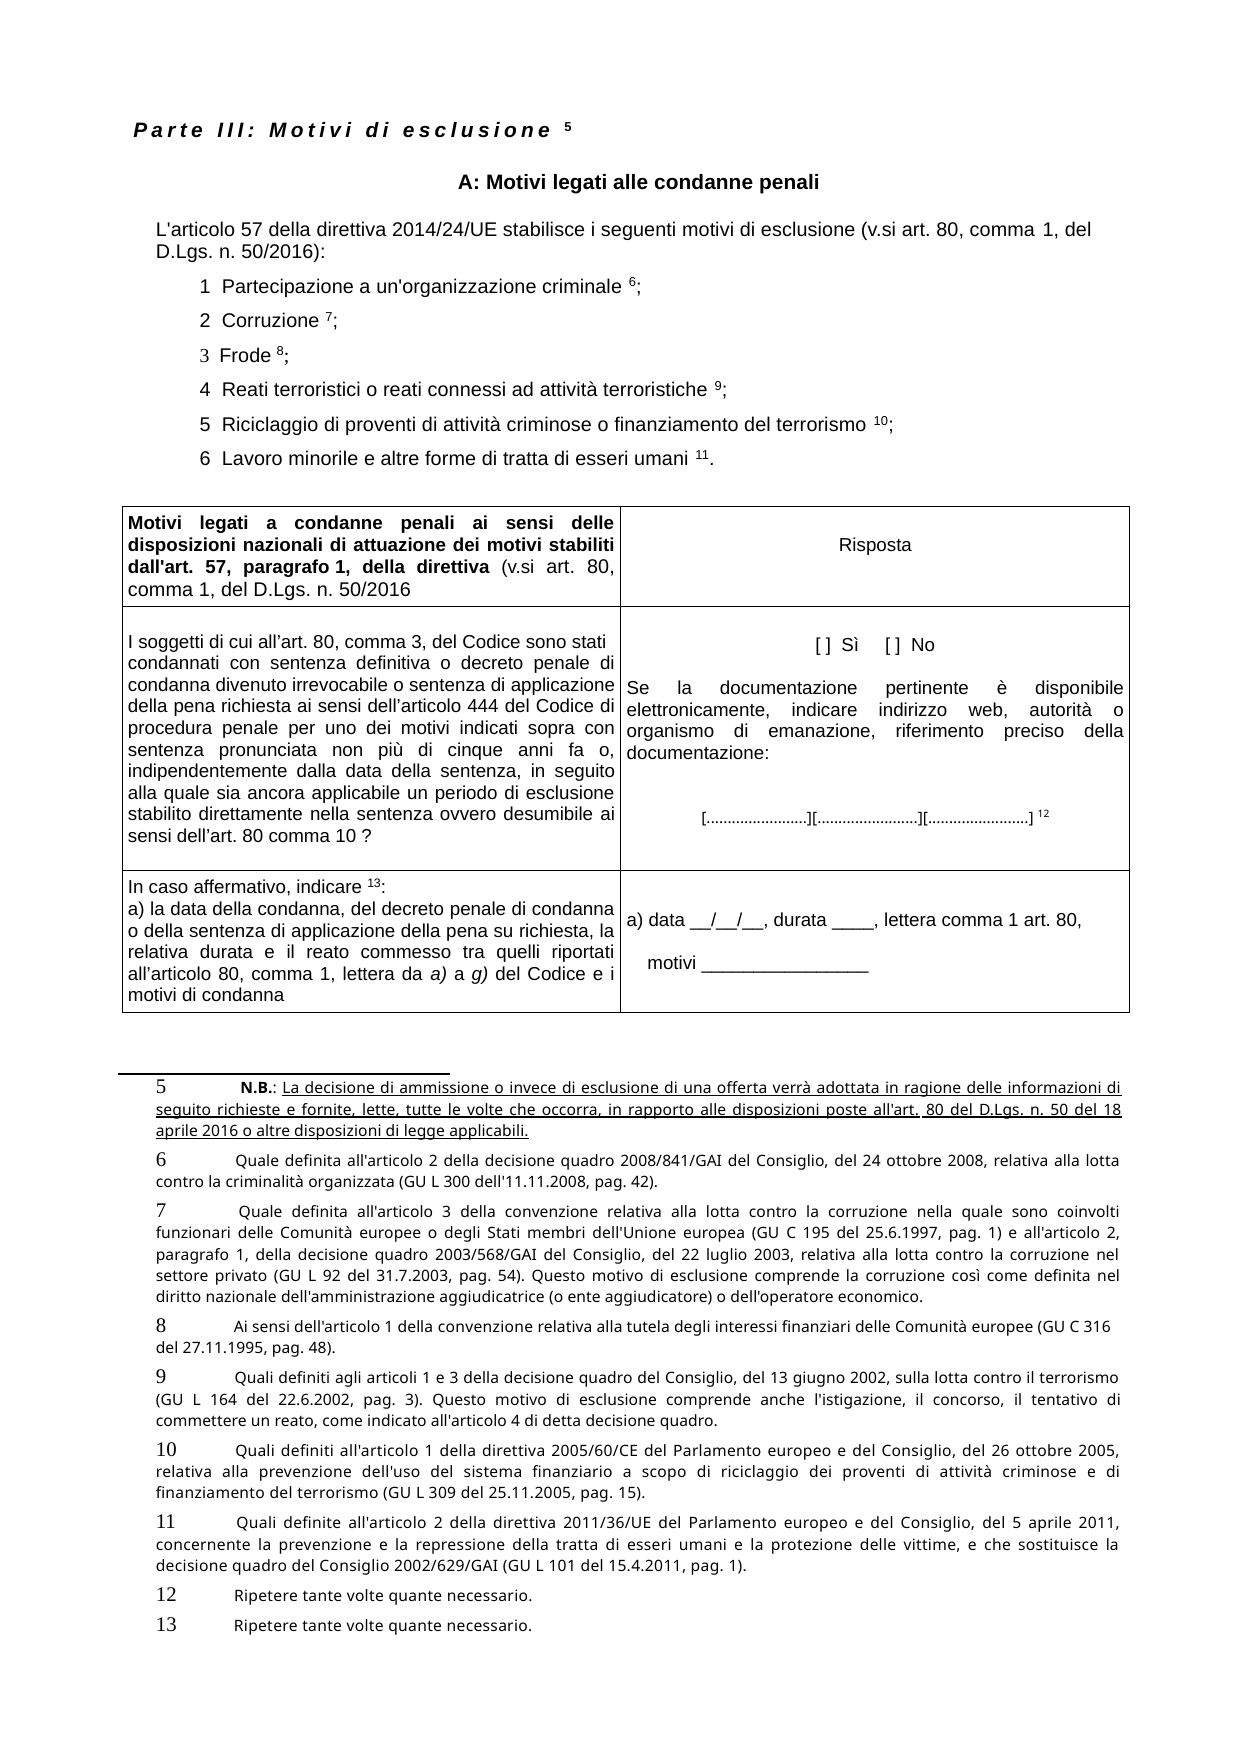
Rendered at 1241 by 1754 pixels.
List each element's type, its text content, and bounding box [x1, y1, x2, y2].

table_cell In caso affermativo, indicare : a) la data della condanna, del decreto penale di condanna o della sentenza di applicazione della pena su richiesta, la relativa durata e il reato commesso tra quelli riportati all’articolo 80, comma 1, lettera da a) a g) del Codice e i motivi di condanna [123, 871, 620, 1011]
table_header Motivi legati a condanne penali ai sensi delle disposizioni nazionali di attuazione dei motivi stabiliti dall'art. 57, paragrafo 1, della direttiva (v.si art. 80, comma 1, del D.Lgs. n. 50/2016 [123, 507, 620, 606]
text Quali definiti agli articoli 1 e 3 della decisione quadro del Consiglio, del 13 giugno 2002, sulla lotta contro il terrorismo (GU L 164 del 22.6.2002, pag. 3). Questo motivo di esclusione comprende anche l'istigazione, il concorso, il tentativo di commettere un reato, come indicato all'articolo 4 di detta decisione quadro. [156, 1364, 1122, 1431]
table_header Risposta [621, 507, 1129, 606]
text A: Motivi legati alle condanne penali [156, 169, 1122, 193]
text Ai sensi dell'articolo 1 della convenzione relativa alla tutela degli interessi finanziari delle Comunità europee (GU C 316 del 27.11.1995, pag. 48). [156, 1313, 1122, 1358]
text 3 Frode ; [199, 344, 1122, 367]
text 4 Reati terroristici o reati connessi ad attività terroristiche ; [199, 378, 1122, 401]
text 6 Lavoro minorile e altre forme di tratta di esseri umani . [199, 447, 1122, 470]
table_cell a) data __/__/__, durata ____, lettera comma 1 art. 80, motivi ________________ [621, 871, 1129, 1011]
text 2 Corruzione ; [199, 309, 1122, 332]
text Quali definiti all'articolo 1 della direttiva 2005/60/CE del Parlamento europeo e del Consiglio, del 26 ottobre 2005, relativa alla prevenzione dell'uso del sistema finanziario a scopo di riciclaggio dei proventi di attività criminose e di finanziamento del terrorismo (GU L 309 del 25.11.2005, pag. 15). [156, 1437, 1122, 1503]
table_cell I soggetti di cui all’art. 80, comma 3, del Codice sono stati condannati con sentenza definitiva o decreto penale di condanna divenuto irrevocabile o sentenza di applicazione della pena richiesta ai sensi dell’articolo 444 del Codice di procedura penale per uno dei motivi indicati sopra con sentenza pronunciata non più di cinque anni fa o, indipendentemente dalla data della sentenza, in seguito alla quale sia ancora applicabile un periodo di esclusione stabilito direttamente nella sentenza ovvero desumibile ai sensi dell’art. 80 comma 10 ? [123, 607, 620, 870]
text L'articolo 57 della direttiva 2014/24/UE stabilisce i seguenti motivi di esclusione (v.si art. 80, comma 1, del D.Lgs. n. 50/2016): [156, 217, 1122, 263]
table_cell [ ] Sì [ ] No Se la documentazione pertinente è disponibile elettronicamente, indicare indirizzo web, autorità o organismo di emanazione, riferimento preciso della documentazione: [........................][........................][........................] [621, 607, 1129, 870]
text N.B.: La decisione di ammissione o invece di esclusione di una offerta verrà adottata in ragione delle informazioni di seguito richieste e fornite, lette, tutte le volte che occorra, in rapporto alle disposizioni poste all'art. 80 del D.Lgs. n. 50 del 18 aprile 2016 o altre disposizioni di legge applicabili. [156, 1074, 1122, 1141]
text Quali definite all'articolo 2 della direttiva 2011/36/UE del Parlamento europeo e del Consiglio, del 5 aprile 2011, concernente la prevenzione e la repressione della tratta di esseri umani e la protezione delle vittime, e che sostituisce la decisione quadro del Consiglio 2002/629/GAI (GU L 101 del 15.4.2011, pag. 1). [156, 1509, 1122, 1576]
text Parte III: Motivi di esclusione [133, 118, 1122, 142]
text 5 Riciclaggio di proventi di attività criminose o finanziamento del terrorismo ; [199, 413, 1122, 436]
text Quale definita all'articolo 2 della decisione quadro 2008/841/GAI del Consiglio, del 24 ottobre 2008, relativa alla lotta contro la criminalità organizzata (GU L 300 dell'11.11.2008, pag. 42). [156, 1147, 1122, 1192]
text Quale definita all'articolo 3 della convenzione relativa alla lotta contro la corruzione nella quale sono coinvolti funzionari delle Comunità europee o degli Stati membri dell'Unione europea (GU C 195 del 25.6.1997, pag. 1) e all'articolo 2, paragrafo 1, della decisione quadro 2003/568/GAI del Consiglio, del 22 luglio 2003, relativa alla lotta contro la corruzione nel settore privato (GU L 92 del 31.7.2003, pag. 54). Questo motivo di esclusione comprende la corruzione così come definita nel diritto nazionale dell'amministrazione aggiudicatrice (o ente aggiudicatore) o dell'operatore economico. [156, 1198, 1122, 1307]
text 1 Partecipazione a un'organizzazione criminale ; [199, 275, 1122, 297]
